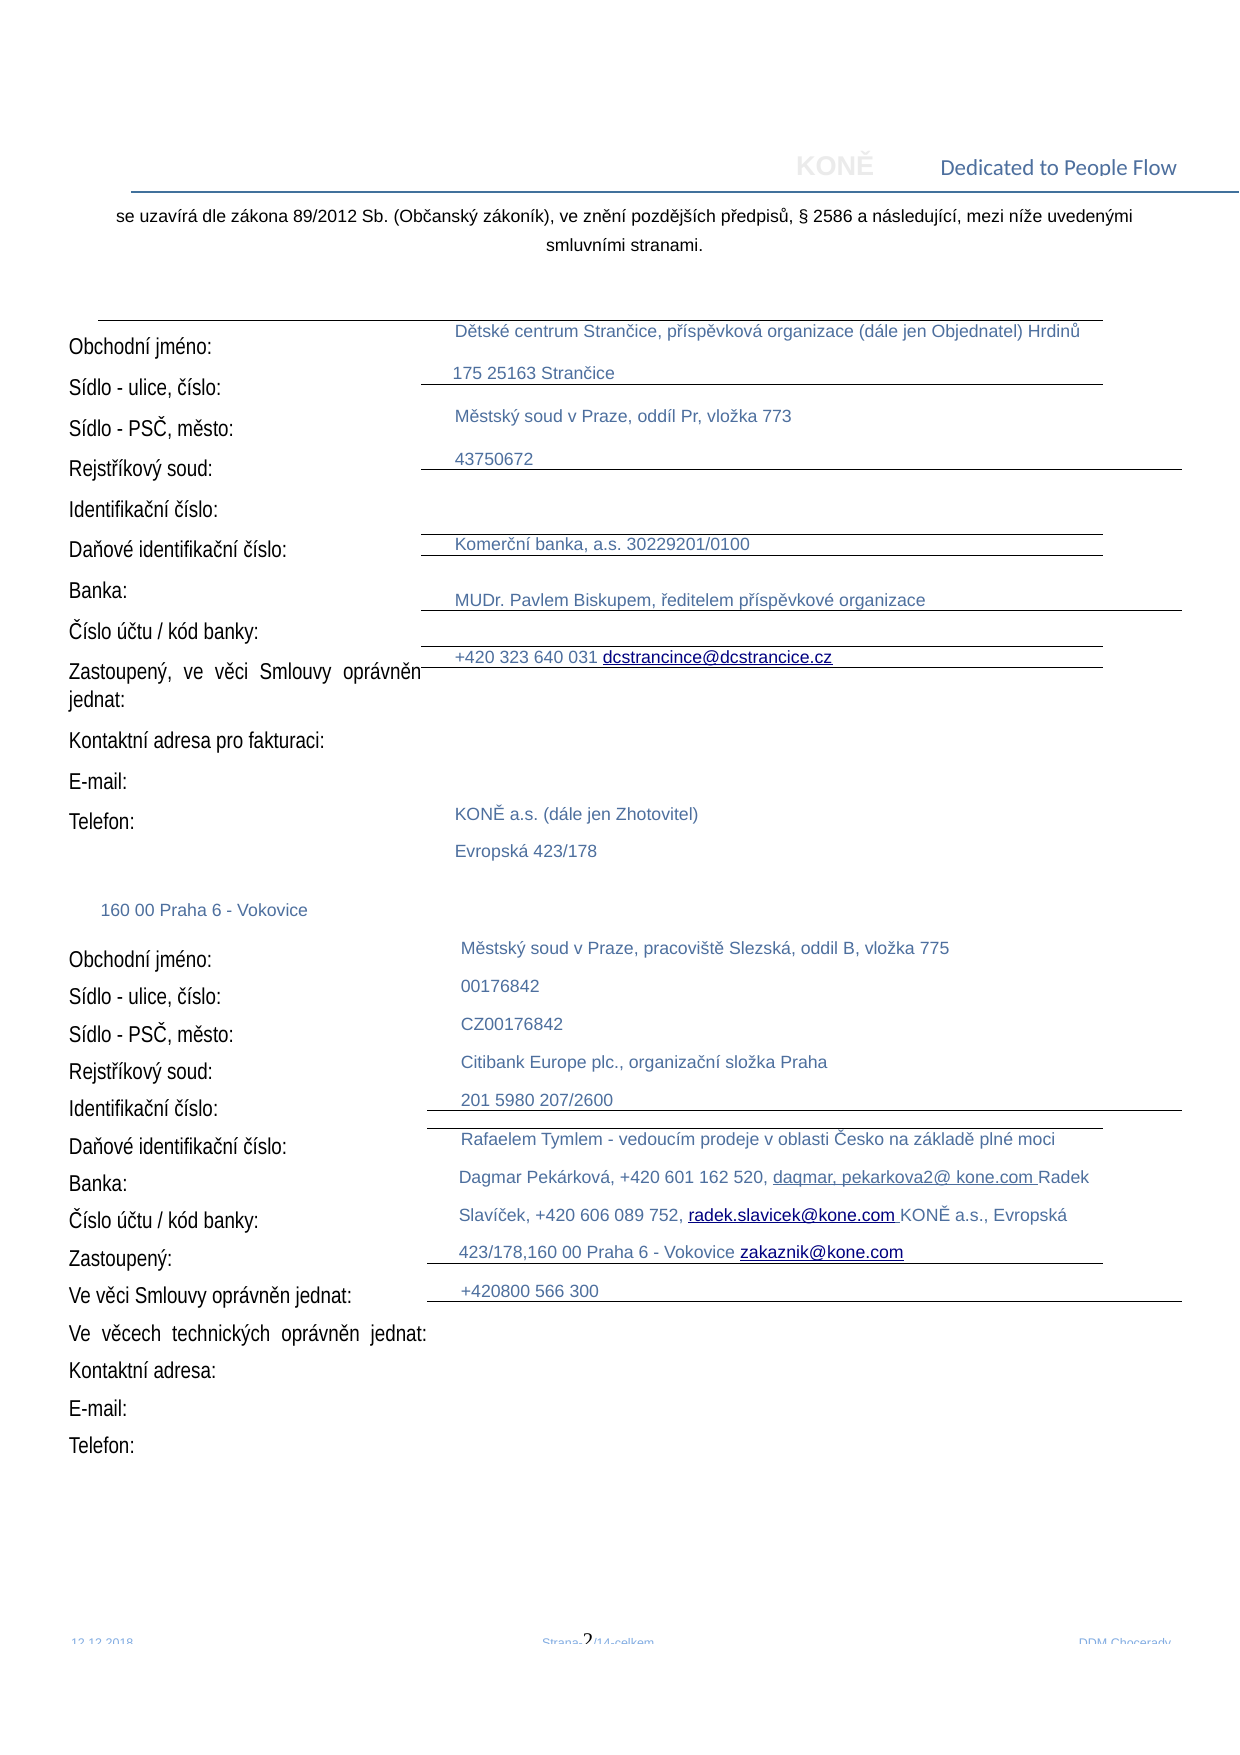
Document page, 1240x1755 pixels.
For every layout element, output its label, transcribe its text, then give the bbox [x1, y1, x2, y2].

text [69, 441, 421, 455]
text Zastoupený: [69, 1245, 427, 1271]
text Daňové identifikační číslo: [69, 536, 421, 563]
text Dětské centrum Strančice, příspěvková organizace (dále jen Objednatel) Hrdinů 175 25163 Strančice [69, 321, 1103, 384]
text Obchodní jméno: [69, 333, 421, 359]
text MUDr. Pavlem Biskupem, ředitelem příspěvkové organizace [421, 589, 1182, 610]
text 201 5980 207/2600 [427, 1089, 1182, 1110]
text E-mail: [69, 768, 421, 794]
text Zastoupený, ve věci Smlouvy oprávněn jednat: [69, 658, 421, 713]
text Citibank Europe plc., organizační složka Praha [427, 1052, 1182, 1072]
text Daňové identifikační číslo: [69, 1133, 427, 1159]
text [69, 753, 421, 768]
text Číslo účtu / kód banky: [69, 1207, 427, 1234]
text KONĚ a.s. (dále jen Zhotovitel) [421, 803, 1182, 824]
text Městský soud v Praze, pracoviště Slezská, oddil B, vložka 775 [98, 938, 1182, 958]
text E-mail: [69, 1394, 427, 1421]
text Rafaelem Tymlem - vedoucím prodeje v oblasti Česko na základě plné moci Dagmar Pekárková, +420 601 162 520, daqmar, pekarkova2@ kone.com Radek Slavíček, +420 606 089 752, radek.slavicek@kone.com KONĚ a.s., Evropská 423/178,160 00 Praha 6 - Vokovice zakaznik@kone.com [427, 1129, 1103, 1263]
text [69, 1159, 427, 1170]
text Komerční banka, a.s. 30229201/0100 [421, 535, 1103, 555]
text [69, 1458, 427, 1481]
text 43750672 [421, 449, 1182, 469]
text [69, 1196, 427, 1207]
text Evropská 423/178 [98, 841, 1182, 862]
text Identifikační číslo: [69, 1095, 427, 1122]
text 00176842 [427, 976, 1182, 996]
text Identifikační číslo: [69, 496, 421, 522]
text Sídlo - ulice, číslo: [69, 374, 421, 400]
text Kontaktní adresa pro fakturaci: [69, 727, 421, 753]
text [69, 1383, 427, 1394]
text [69, 1084, 427, 1095]
text [69, 1271, 427, 1282]
text Banka: [69, 577, 421, 603]
text [69, 522, 421, 536]
text [69, 481, 421, 496]
text [69, 644, 421, 658]
text Sídlo - ulice, číslo: [69, 983, 427, 1009]
text Ve věci Smlouvy oprávněn jednat: [69, 1282, 427, 1309]
text CZ00176842 [427, 1014, 1182, 1034]
text [69, 1009, 427, 1021]
text Telefon: [69, 808, 421, 834]
text [69, 834, 421, 861]
text Městský soud v Praze, oddíl Pr, vložka 773 [421, 406, 1182, 427]
text [69, 1421, 427, 1432]
text Obchodní jméno: [69, 946, 427, 972]
text [69, 603, 421, 618]
text [69, 972, 427, 983]
text Telefon: [69, 1432, 427, 1458]
text se uzavírá dle zákona 89/2012 Sb. (Občanský zákoník), ve znění pozdějších předpisů, § 2586 a následující, mezi níže uvedenými smluvními stranami. [67, 206, 1182, 255]
text +420800 566 300 [427, 1281, 1182, 1301]
text [69, 1309, 427, 1320]
text [69, 794, 421, 808]
text [69, 1234, 427, 1245]
text Sídlo - PSČ, město: [69, 414, 421, 441]
text Sídlo - PSČ, město: [69, 1021, 427, 1047]
text Rejstříkový soud: [69, 455, 421, 481]
text 160 00 Praha 6 - Vokovice [98, 900, 1182, 920]
text [69, 713, 421, 727]
text [69, 400, 421, 414]
text Ve věcech technických oprávněn jednat: Kontaktní adresa: [69, 1320, 427, 1383]
text [69, 563, 421, 577]
text Číslo účtu / kód banky: [69, 618, 421, 644]
text Banka: [69, 1170, 427, 1196]
text [69, 1047, 427, 1058]
text Rejstříkový soud: [69, 1058, 427, 1084]
text [69, 1122, 427, 1133]
text +420 323 640 031 dcstrancince@dcstrancice.cz [421, 647, 1103, 667]
